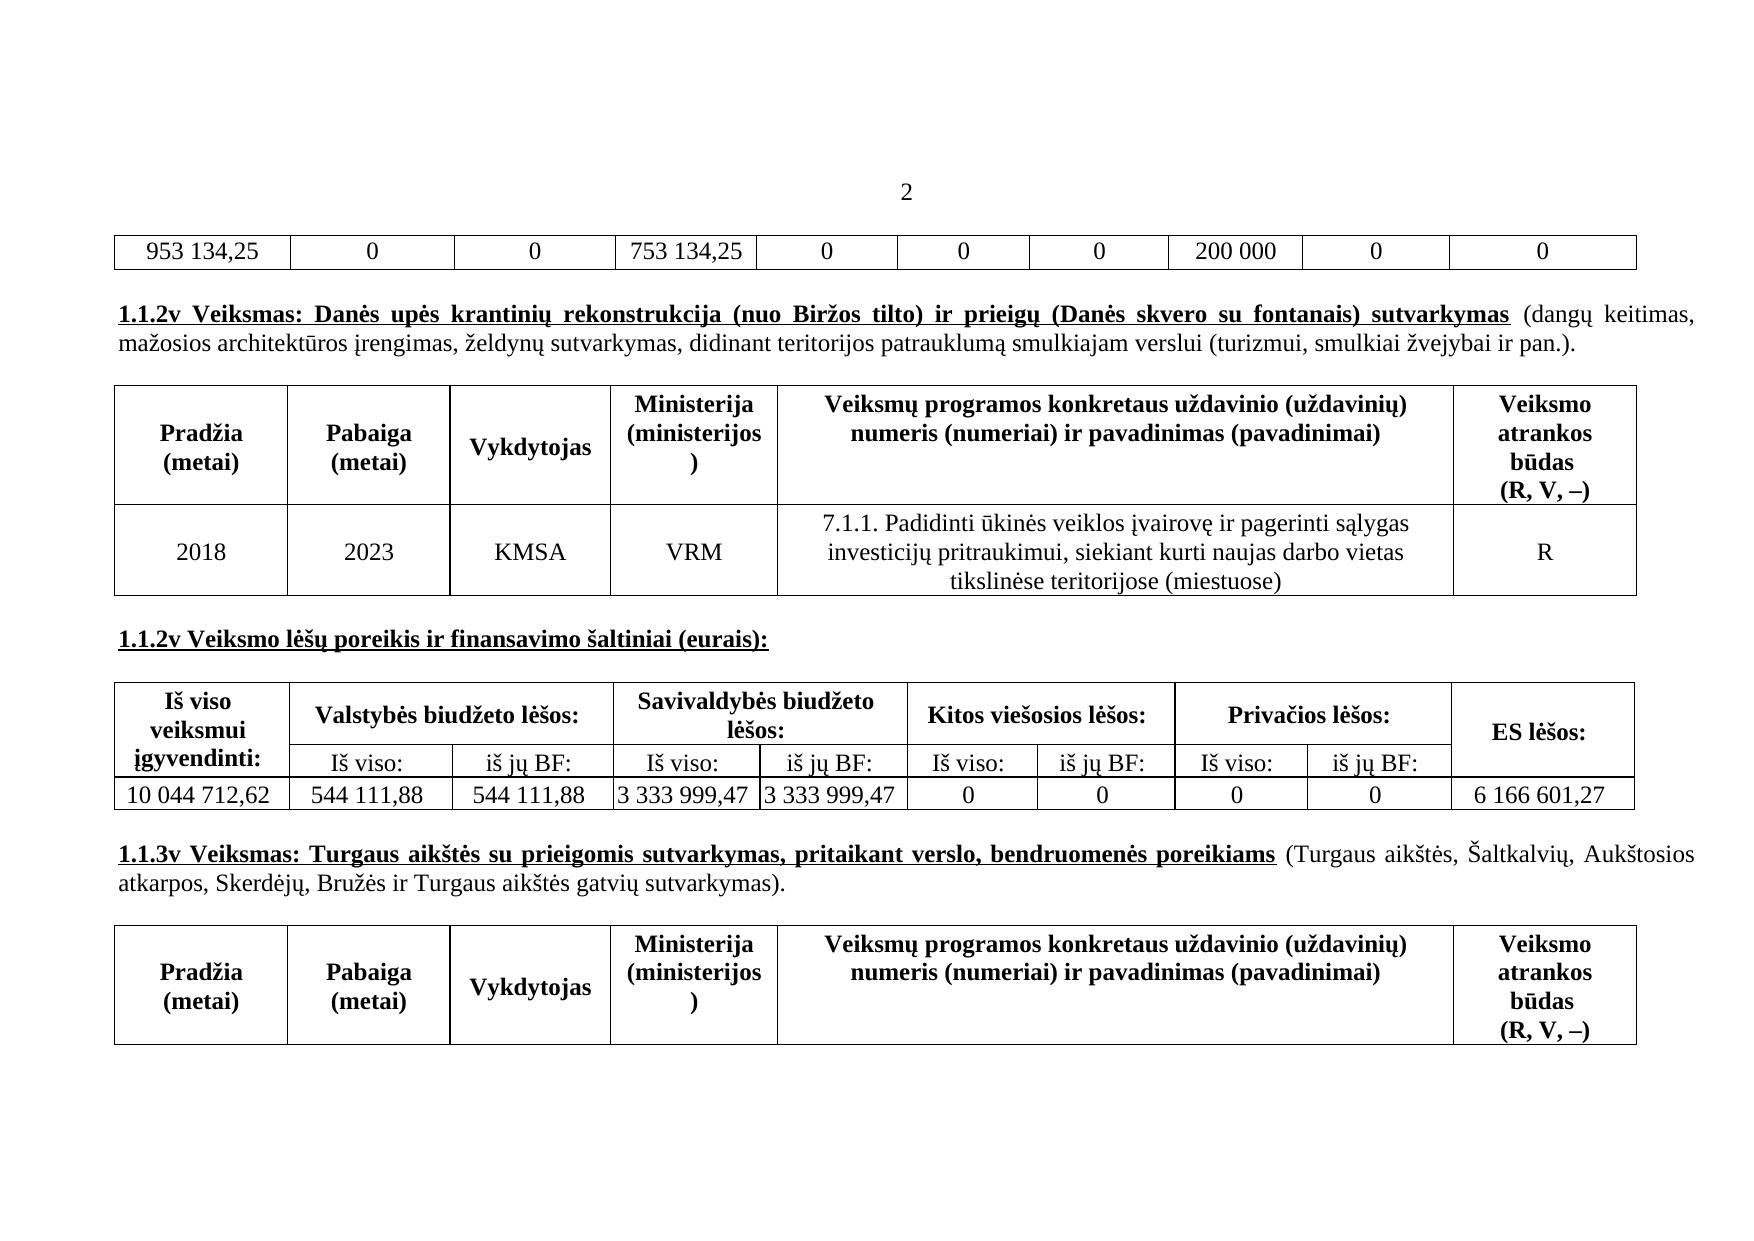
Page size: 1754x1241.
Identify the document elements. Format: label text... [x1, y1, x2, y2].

table_cell iš jų BF: [761, 745, 907, 776]
table_cell 0 [1030, 236, 1168, 269]
table_cell Iš viso: [1176, 745, 1307, 776]
table_cell 0 [1308, 778, 1451, 809]
table_header Pradžia (metai) [115, 926, 287, 1044]
table_cell VRM [611, 505, 777, 595]
text 1.1.2v Veiksmo lėšų poreikis ir finansavimo šaltiniai (eurais): [118, 624, 1695, 653]
table_header Veiksmų programos konkretaus uždavinio (uždavinių) numeris (numeriai) ir pavadinimas (pavadinimai) [778, 926, 1453, 1044]
table_cell 0 [908, 778, 1037, 809]
table_cell R [1454, 505, 1636, 595]
table_cell 6 166 601,27 [1452, 778, 1634, 809]
table_header Kitos viešosios lėšos: [908, 683, 1174, 743]
table_cell 753 134,25 [616, 236, 756, 269]
table_cell 0 [898, 236, 1029, 269]
table_cell 3 333 999,47 [614, 778, 759, 809]
text 1.1.2v Veiksmas: Danės upės krantinių rekonstrukcija (nuo Biržos tilto) ir prieigų (Danės skvero su fontanais) sutvarkymas (dangų keitimas, mažosios architektūros įrengimas, želdynų sutvarkymas, didinant teritorijos patrauklumą smulkiajam verslui (turizmui, smulkiai žvejybai ir pan.). [118, 299, 1695, 356]
table_cell 0 [1450, 236, 1636, 269]
table_cell 2023 [288, 505, 449, 595]
table_cell Iš viso: [908, 745, 1037, 776]
table_header Iš viso veiksmui įgyvendinti: [115, 683, 289, 776]
table_header Pradžia (metai) [115, 386, 287, 504]
table_header Pabaiga (metai) [288, 926, 449, 1044]
table_header Pabaiga (metai) [288, 386, 449, 504]
table_header Ministerija (ministerijos) [611, 386, 777, 504]
table_cell iš jų BF: [1038, 745, 1174, 776]
table_cell Iš viso: [290, 745, 452, 776]
table_cell 2018 [115, 505, 287, 595]
table_header Privačios lėšos: [1176, 683, 1451, 743]
table_cell 3 333 999,47 [761, 778, 907, 809]
text 1.1.3v Veiksmas: Turgaus aikštės su prieigomis sutvarkymas, pritaikant verslo, bendruomenės poreikiams (Turgaus aikštės, Šaltkalvių, Aukštosios atkarpos, Skerdėjų, Bružės ir Turgaus aikštės gatvių sutvarkymas). [118, 839, 1695, 896]
table_cell 0 [757, 236, 897, 269]
table_header Veiksmo atrankos būdas (R, V, –) [1454, 926, 1636, 1044]
table_cell 10 044 712,62 [115, 778, 289, 809]
table_cell 953 134,25 [115, 236, 290, 269]
table_cell 0 [455, 236, 615, 269]
table_cell 0 [1038, 778, 1174, 809]
table_header Vykdytojas [451, 926, 610, 1044]
table_cell 544 111,88 [453, 778, 613, 809]
table_cell 0 [291, 236, 454, 269]
table_header Veiksmų programos konkretaus uždavinio (uždavinių) numeris (numeriai) ir pavadinimas (pavadinimai) [778, 386, 1453, 504]
table_cell iš jų BF: [1308, 745, 1451, 776]
table_cell 0 [1176, 778, 1307, 809]
table_cell 0 [1303, 236, 1449, 269]
table_cell 544 111,88 [290, 778, 452, 809]
table_cell Iš viso: [614, 745, 759, 776]
table_cell iš jų BF: [453, 745, 613, 776]
table_header Ministerija (ministerijos) [611, 926, 777, 1044]
table_header ES lėšos: [1452, 683, 1634, 776]
table_header Savivaldybės biudžeto lėšos: [614, 683, 907, 743]
table_header Valstybės biudžeto lėšos: [290, 683, 613, 743]
table_header Veiksmo atrankos būdas (R, V, –) [1454, 386, 1636, 504]
table_cell 200 000 [1169, 236, 1302, 269]
table_cell KMSA [451, 505, 610, 595]
table_header Vykdytojas [451, 386, 610, 504]
table_cell 7.1.1. Padidinti ūkinės veiklos įvairovę ir pagerinti sąlygas investicijų pritraukimui, siekiant kurti naujas darbo vietas tikslinėse teritorijose (miestuose) [778, 505, 1453, 595]
